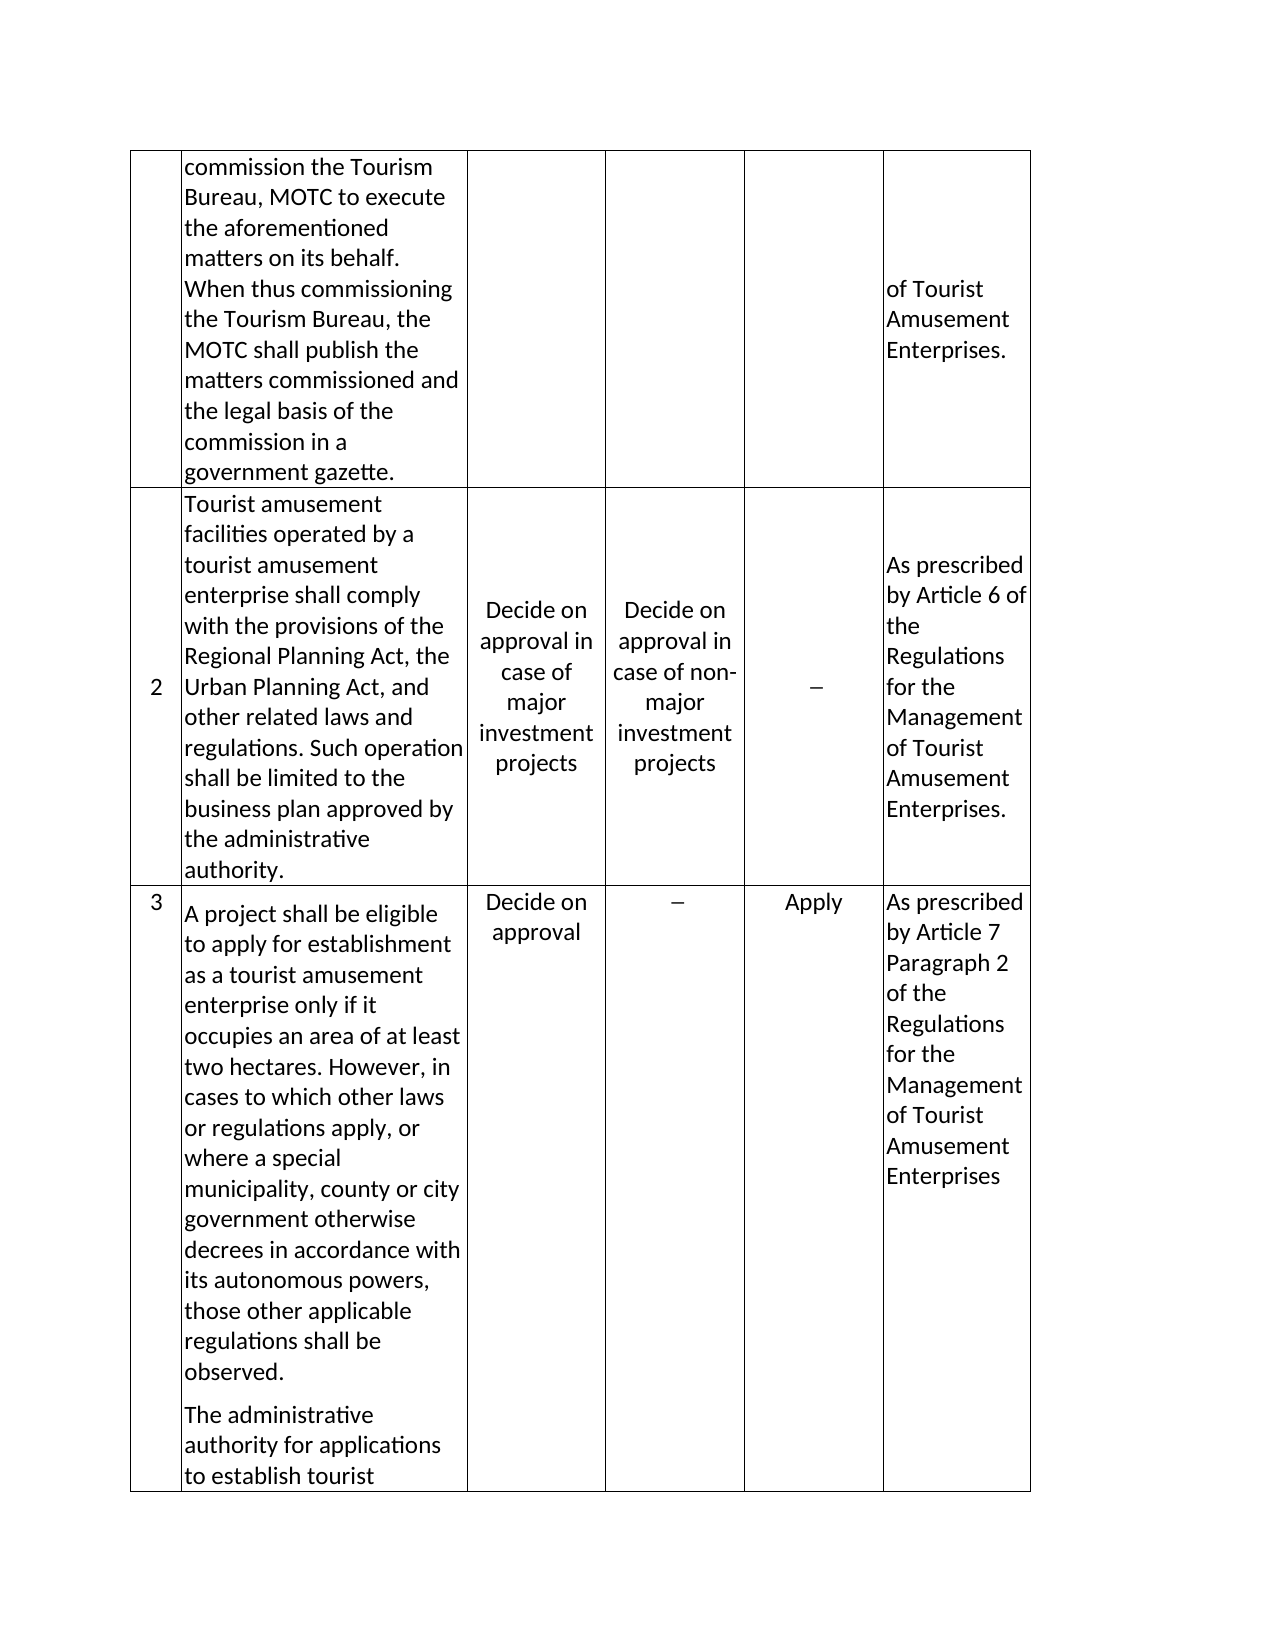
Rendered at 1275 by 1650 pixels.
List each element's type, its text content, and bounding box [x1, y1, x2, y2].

table_cell [606, 151, 744, 487]
table_cell As prescribed by Article 6 of the Regulations for the Management of Tourist Amusement Enterprises. [884, 488, 1030, 884]
table_cell ─ [745, 488, 883, 884]
table_cell commission the Tourism Bureau, MOTC to execute the aforementioned matters on its behalf. When thus commissioning the Tourism Bureau, the MOTC shall publish the matters commissioned and the legal basis of the commission in a government gazette. [182, 151, 467, 487]
table_cell Decide on approval in case of non-major investment projects [606, 488, 744, 884]
table_cell Tourist amusement facilities operated by a tourist amusement enterprise shall comply with the provisions of the Regional Planning Act, the Urban Planning Act, and other related laws and regulations. Such operation shall be limited to the business plan approved by the administrative authority. [182, 488, 467, 884]
table_cell 2 [131, 488, 181, 884]
table_cell Apply [745, 886, 883, 1491]
table_cell A project shall be eligible to apply for establishment as a tourist amusement enterprise only if it occupies an area of at least two hectares. However, in cases to which other laws or regulations apply, or where a special municipality, county or city government otherwise decrees in accordance with its autonomous powers, those other applicable regulations shall be observed. The administrative authority for applications to establish tourist [182, 886, 467, 1491]
table_cell Decide on approval in case of major investment projects [468, 488, 605, 884]
table_cell [468, 151, 605, 487]
table_cell of Tourist Amusement Enterprises. [884, 151, 1030, 487]
table_cell Decide on approval [468, 886, 605, 1491]
table_cell 3 [131, 886, 181, 1491]
table_cell As prescribed by Article 7 Paragraph 2 of the Regulations for the Management of Tourist Amusement Enterprises [884, 886, 1030, 1491]
table_cell [745, 151, 883, 487]
table_cell ─ [606, 886, 744, 1491]
table_cell [131, 151, 181, 487]
